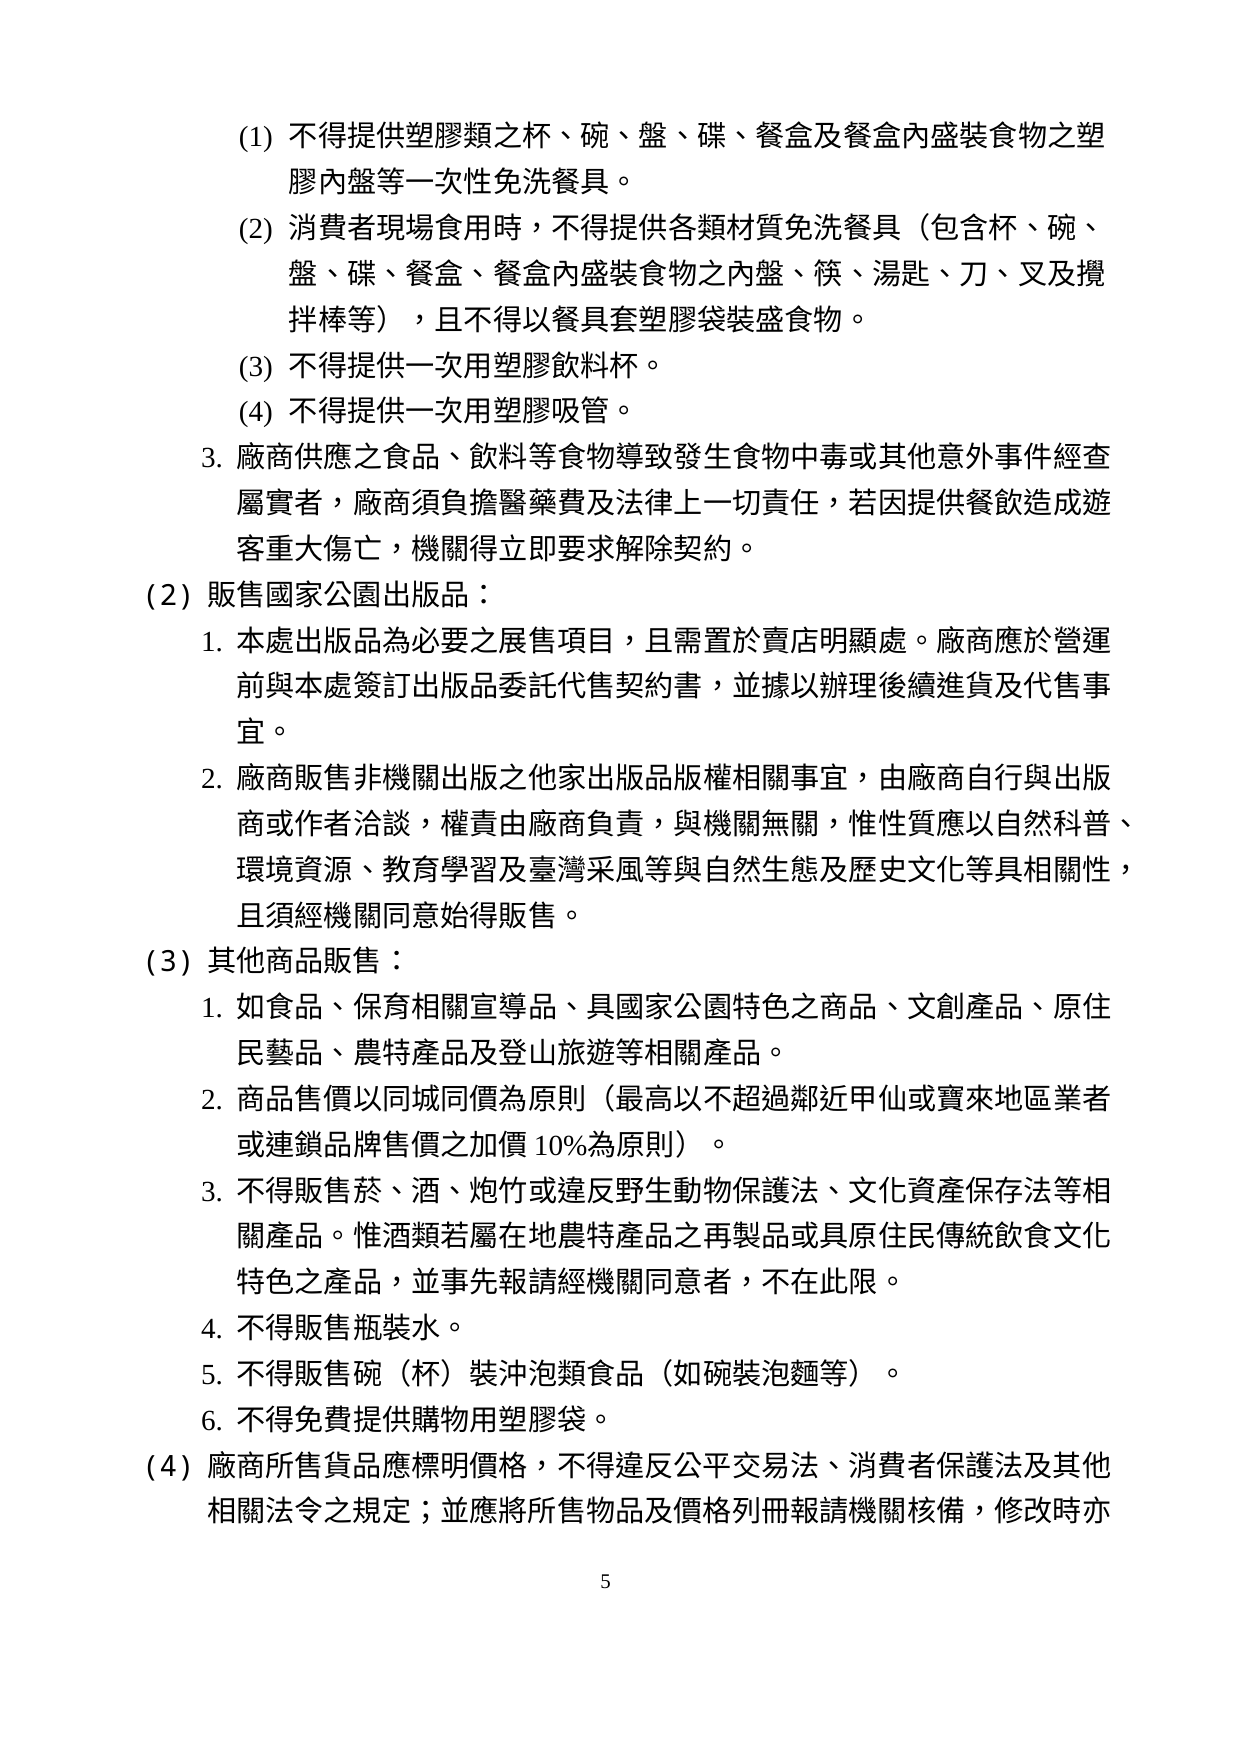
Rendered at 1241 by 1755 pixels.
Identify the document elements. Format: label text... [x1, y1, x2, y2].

list 不得販售碗（杯）裝沖泡類食品（如碗裝泡麵等）。 [201, 1348, 1122, 1393]
list 廠商販售非機關出版之他家出版品版權相關事宜，由廠商自行與出版商或作者洽談，權責由廠商負責，與機關無關，惟性質應以自然科普、環境資源、教育學習及臺灣采風等與自然生態及歷史文化等具相關性，且須經機關同意始得販售。 [201, 752, 1122, 935]
list 不得提供塑膠類之杯、碗、盤、碟、餐盒及餐盒內盛裝食物之塑膠內盤等一次性免洗餐具。 [239, 110, 1122, 202]
list 不得販售菸、酒、炮竹或違反野生動物保護法、文化資產保存法等相關產品。惟酒類若屬在地農特產品之再製品或具原住民傳統飲食文化特色之產品，並事先報請經機關同意者，不在此限。 [201, 1164, 1122, 1302]
list 消費者現場食用時，不得提供各類材質免洗餐具（包含杯、碗、盤、碟、餐盒、餐盒內盛裝食物之內盤、筷、湯匙、刀、叉及攪拌棒等），且不得以餐具套塑膠袋裝盛食物。 [239, 202, 1122, 339]
list 不得提供一次用塑膠飲料杯。 [239, 339, 1122, 385]
list 商品售價以同城同價為原則（最高以不超過鄰近甲仙或寶來地區業者或連鎖品牌售價之加價10%為原則）。 [201, 1073, 1122, 1164]
list 廠商供應之食品、飲料等食物導致發生食物中毒或其他意外事件經查屬實者，廠商須負擔醫藥費及法律上一切責任，若因提供餐飲造成遊客重大傷亡，機關得立即要求解除契約。 [201, 431, 1122, 568]
list 如食品、保育相關宣導品、具國家公園特色之商品、文創產品、原住民藝品、農特產品及登山旅遊等相關產品。 [201, 981, 1122, 1073]
list 不得販售瓶裝水。 [201, 1302, 1122, 1348]
list 本處出版品為必要之展售項目，且需置於賣店明顯處。廠商應於營運前與本處簽訂出版品委託代售契約書，並據以辦理後續進貨及代售事宜。 [201, 614, 1122, 752]
list 販售國家公園出版品： [142, 568, 1122, 614]
list 廠商所售貨品應標明價格，不得違反公平交易法、消費者保護法及其他相關法令之規定；並應將所售物品及價格列冊報請機關核備，修改時亦 [142, 1439, 1122, 1531]
list 其他商品販售： [142, 935, 1122, 981]
list 不得免費提供購物用塑膠袋。 [201, 1393, 1122, 1439]
list 不得提供一次用塑膠吸管。 [239, 385, 1122, 431]
